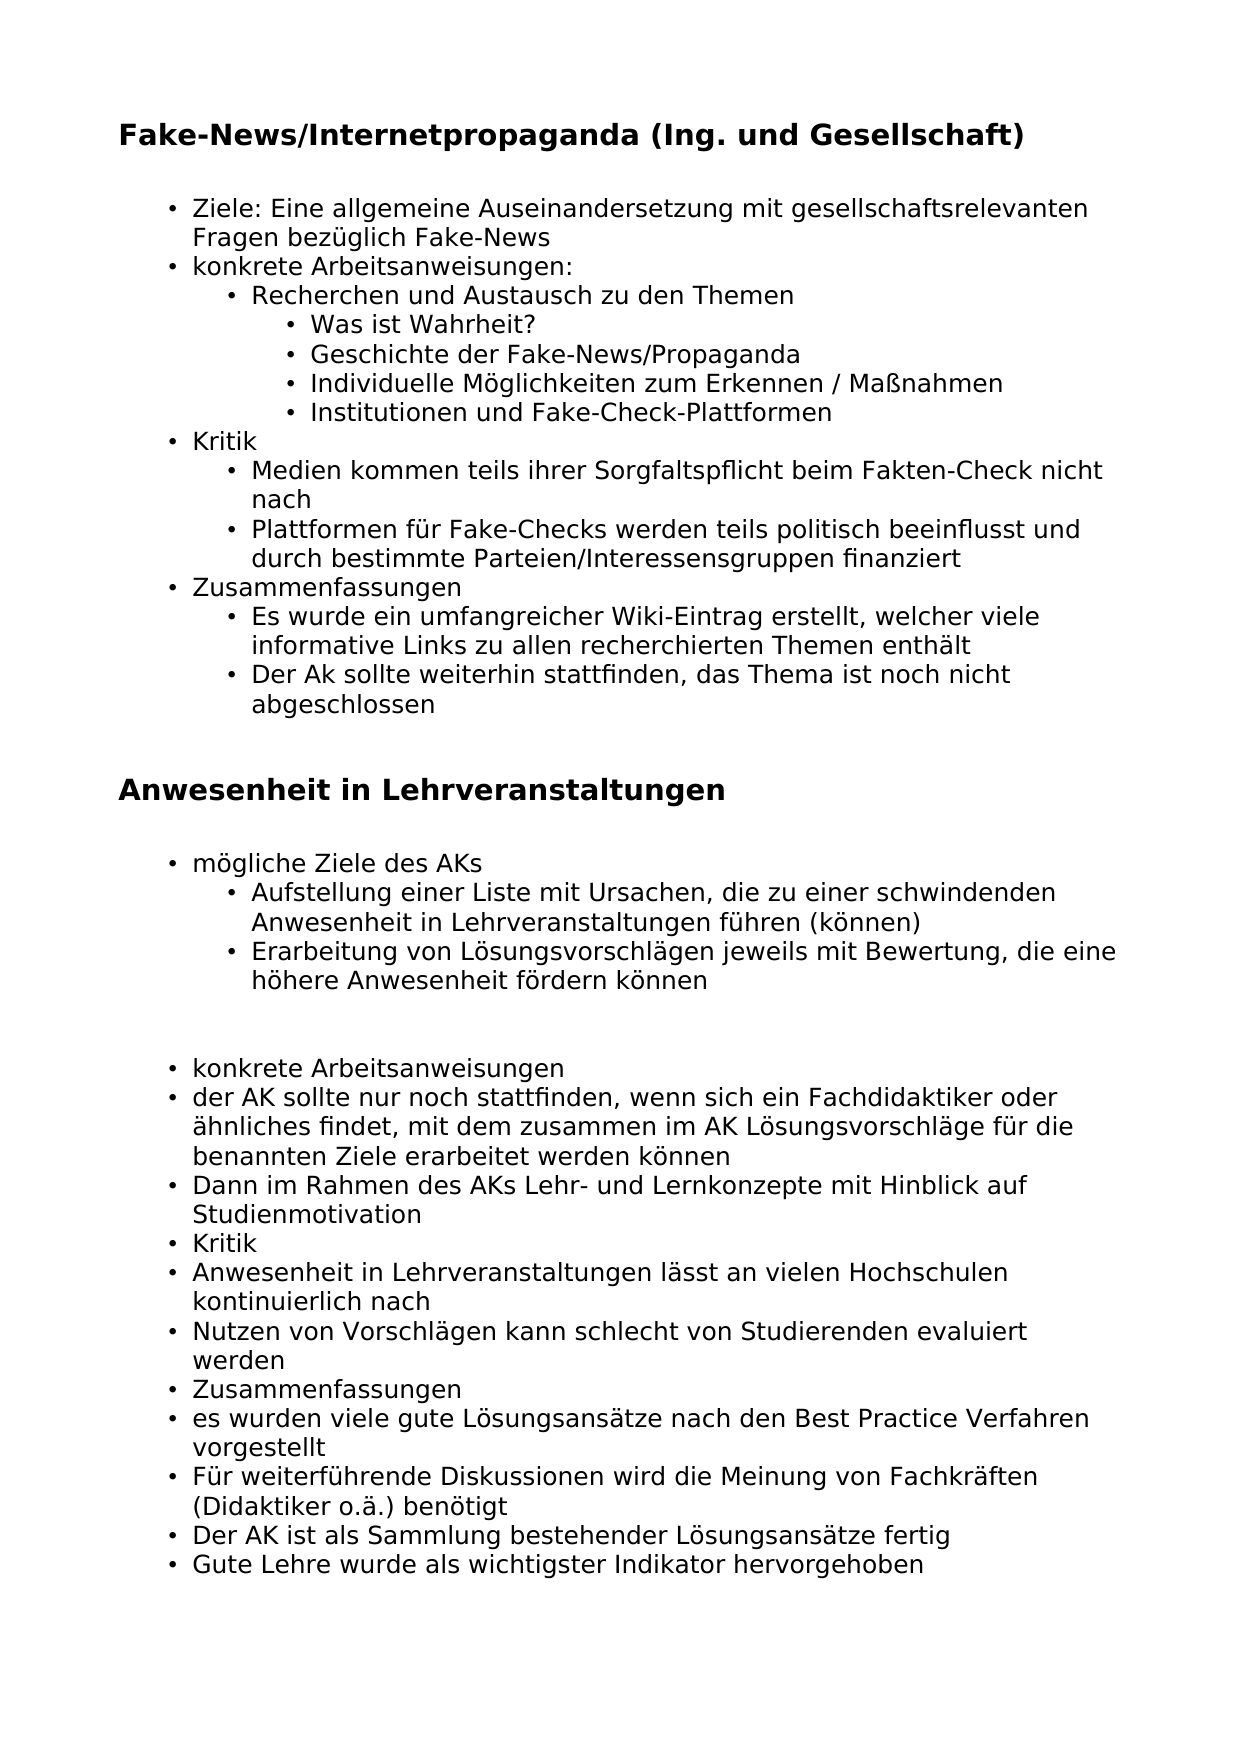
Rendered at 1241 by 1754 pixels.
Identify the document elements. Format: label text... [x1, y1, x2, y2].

list Zusammenfassungen [177, 573, 1122, 602]
list Institutionen und Fake-Check-Plattformen [295, 398, 1122, 427]
list Ziele: Eine allgemeine Auseinandersetzung mit gesellschaftsrelevanten Fragen bezüglich Fake-News [177, 194, 1122, 252]
subtitle Anwesenheit in Lehrveranstaltungen [118, 773, 1122, 807]
list Geschichte der Fake-News/Propaganda [295, 340, 1122, 369]
list Recherchen und Austausch zu den Themen [236, 282, 1122, 311]
list Für weiterführende Diskussionen wird die Meinung von Fachkräften (Didaktiker o.ä.) benötigt [177, 1463, 1122, 1521]
list Plattformen für Fake-Checks werden teils politisch beeinflusst und durch bestimmte Parteien/Interessensgruppen finanziert [236, 515, 1122, 573]
list Nutzen von Vorschlägen kann schlecht von Studierenden evaluiert werden [177, 1317, 1122, 1375]
list Was ist Wahrheit? [295, 311, 1122, 340]
list Kritik [177, 1229, 1122, 1258]
list Der Ak sollte weiterhin stattfinden, das Thema ist noch nicht abgeschlossen [236, 661, 1122, 719]
list konkrete Arbeitsanweisungen [177, 1054, 1122, 1083]
list konkrete Arbeitsanweisungen: [177, 252, 1122, 282]
subtitle Fake-News/Internetpropaganda (Ing. und Gesellschaft) [118, 118, 1122, 152]
list Individuelle Möglichkeiten zum Erkennen / Maßnahmen [295, 369, 1122, 398]
list mögliche Ziele des AKs [177, 849, 1122, 879]
list Medien kommen teils ihrer Sorgfaltspflicht beim Fakten-Check nicht nach [236, 457, 1122, 515]
list Erarbeitung von Lösungsvorschlägen jeweils mit Bewertung, die eine höhere Anwesenheit fördern können [236, 937, 1122, 995]
list es wurden viele gute Lösungsansätze nach den Best Practice Verfahren vorgestellt [177, 1404, 1122, 1463]
list Zusammenfassungen [177, 1375, 1122, 1404]
list Der AK ist als Sammlung bestehender Lösungsansätze fertig [177, 1521, 1122, 1550]
list Gute Lehre wurde als wichtigster Indikator hervorgehoben [177, 1550, 1122, 1579]
list Aufstellung einer Liste mit Ursachen, die zu einer schwindenden Anwesenheit in Lehrveranstaltungen führen (können) [236, 879, 1122, 937]
list Kritik [177, 427, 1122, 457]
list Anwesenheit in Lehrveranstaltungen lässt an vielen Hochschulen kontinuierlich nach [177, 1258, 1122, 1317]
list der AK sollte nur noch stattfinden, wenn sich ein Fachdidaktiker oder ähnliches findet, mit dem zusammen im AK Lösungsvorschläge für die benannten Ziele erarbeitet werden können [177, 1083, 1122, 1171]
list Dann im Rahmen des AKs Lehr- und Lernkonzepte mit Hinblick auf Studienmotivation [177, 1171, 1122, 1229]
list Es wurde ein umfangreicher Wiki-Eintrag erstellt, welcher viele informative Links zu allen recherchierten Themen enthält [236, 602, 1122, 661]
